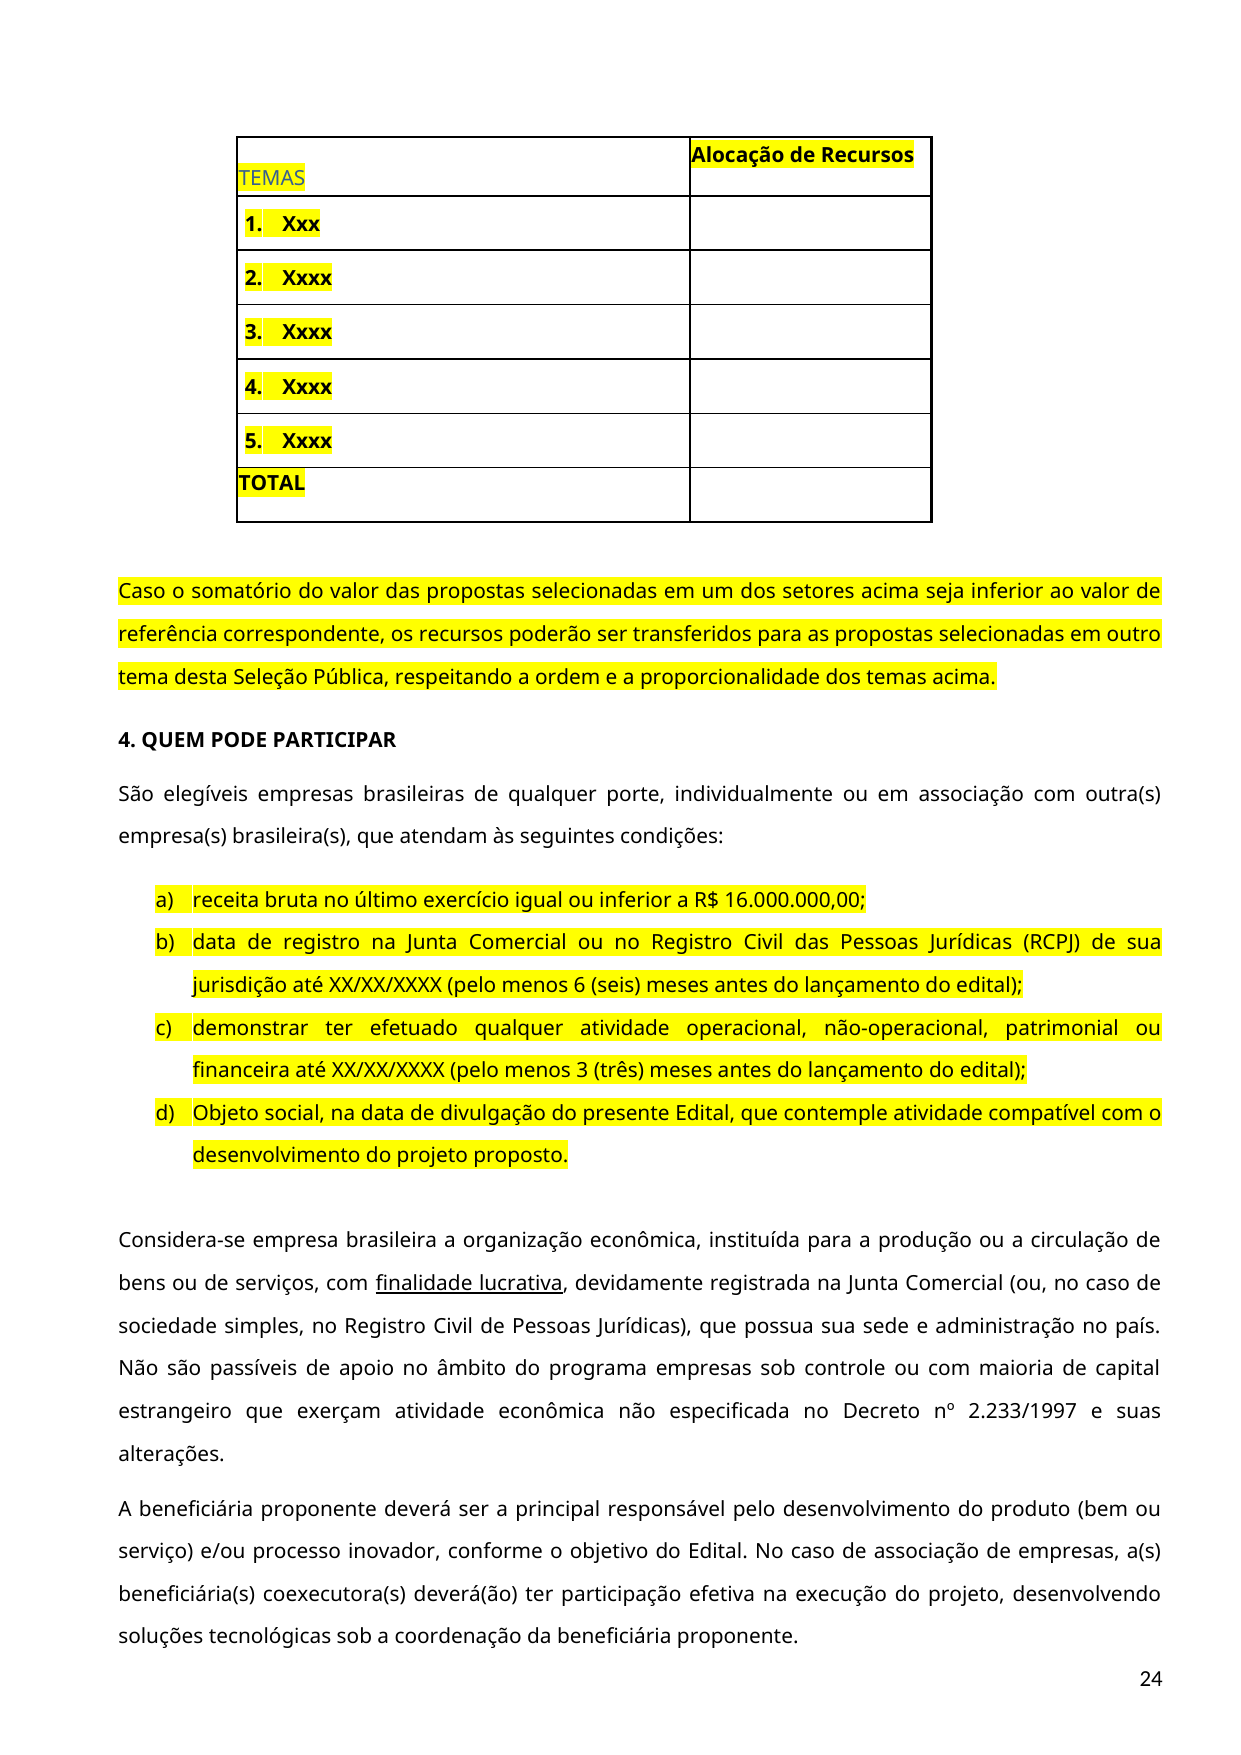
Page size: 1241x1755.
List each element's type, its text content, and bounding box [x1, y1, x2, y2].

table_header Alocação de Recursos [691, 138, 930, 195]
table_cell [691, 197, 930, 249]
text 4. QUEM PODE PARTICIPAR [118, 725, 1162, 754]
table_cell Xxx [238, 197, 689, 249]
list Objeto social, na data de divulgação do presente Edital, que contemple atividade compatível com o desenvolvimento do projeto proposto. [155, 1098, 1162, 1169]
list data de registro na Junta Comercial ou no Registro Civil das Pessoas Jurídicas (RCPJ) de sua jurisdição até XX/XX/XXXX (pelo menos 6 (seis) meses antes do lançamento do edital); [155, 927, 1162, 998]
table_cell TOTAL [238, 468, 689, 521]
table_header TEMAS [238, 138, 689, 195]
table_cell Xxxx [238, 360, 689, 412]
list receita bruta no último exercício igual ou inferior a R$ 16.000.000,00; [155, 885, 1162, 913]
text Considera-se empresa brasileira a organização econômica, instituída para a produção ou a circulação de bens ou de serviços, com finalidade lucrativa, devidamente registrada na Junta Comercial (ou, no caso de sociedade simples, no Registro Civil de Pessoas Jurídicas), que possua sua sede e administração no país. Não são passíveis de apoio no âmbito do programa empresas sob controle ou com maioria de capital estrangeiro que exerçam atividade econômica não especificada no Decreto nº 2.233/1997 e suas alterações. [118, 1226, 1162, 1467]
table_cell Xxxx [238, 414, 689, 467]
text São elegíveis empresas brasileiras de qualquer porte, individualmente ou em associação com outra(s) empresa(s) brasileira(s), que atendam às seguintes condições: [118, 779, 1162, 850]
table_cell Xxxx [238, 305, 689, 358]
table_cell [691, 414, 930, 467]
table_cell [691, 251, 930, 304]
table_cell [691, 305, 930, 358]
list demonstrar ter efetuado qualquer atividade operacional, não-operacional, patrimonial ou financeira até XX/XX/XXXX (pelo menos 3 (três) meses antes do lançamento do edital); [155, 1013, 1162, 1084]
text A beneficiária proponente deverá ser a principal responsável pelo desenvolvimento do produto (bem ou serviço) e/ou processo inovador, conforme o objetivo do Edital. No caso de associação de empresas, a(s) beneficiária(s) coexecutora(s) deverá(ão) ter participação efetiva na execução do projeto, desenvolvendo soluções tecnológicas sob a coordenação da beneficiária proponente. [118, 1494, 1162, 1650]
text Caso o somatório do valor das propostas selecionadas em um dos setores acima seja inferior ao valor de referência correspondente, os recursos poderão ser transferidos para as propostas selecionadas em outro tema desta Seleção Pública, respeitando a ordem e a proporcionalidade dos temas acima. [118, 577, 1162, 690]
table_cell Xxxx [238, 251, 689, 304]
table_cell [691, 360, 930, 412]
table_cell [691, 468, 930, 521]
